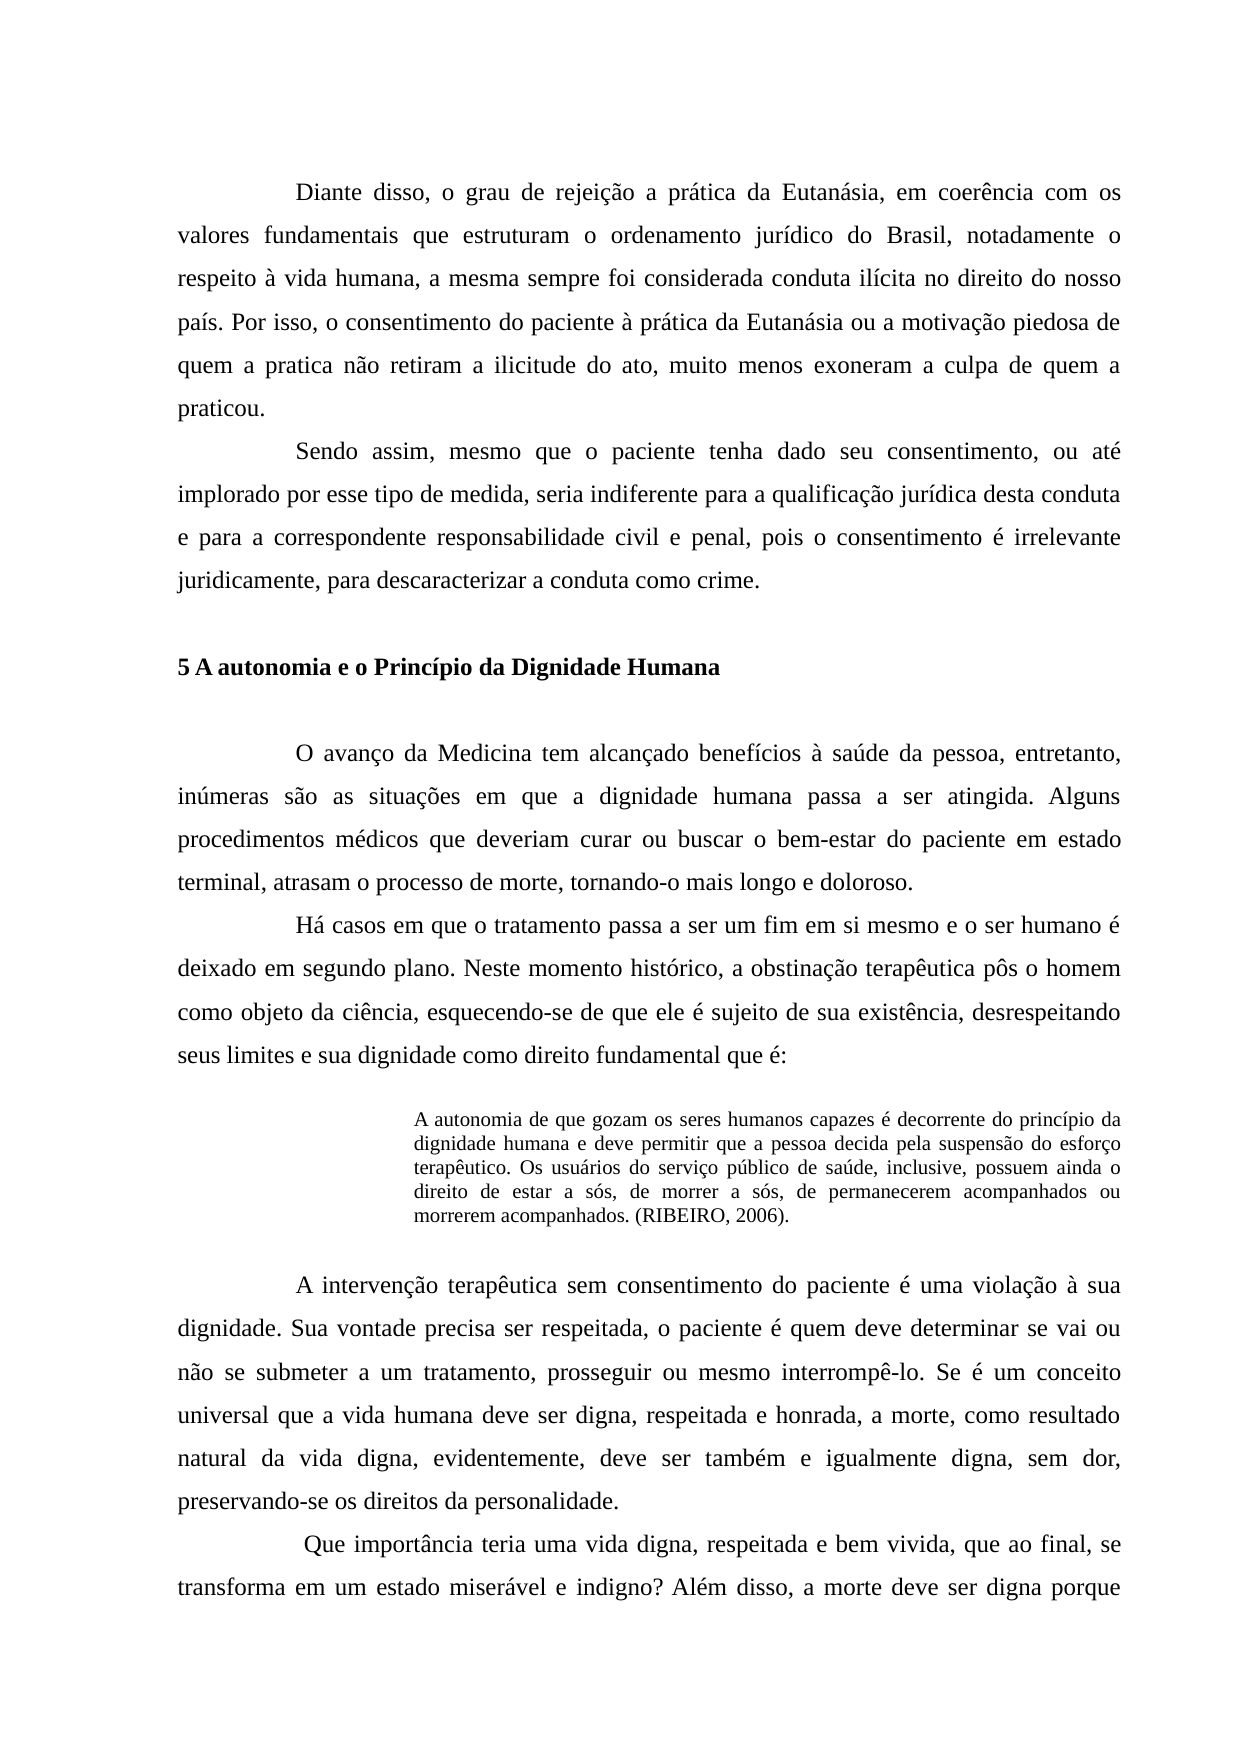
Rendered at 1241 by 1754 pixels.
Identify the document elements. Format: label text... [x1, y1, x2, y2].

text Diante disso, o grau de rejeição a prática da Eutanásia, em coerência com os valores fundamentais que estruturam o ordenamento jurídico do Brasil, notadamente o respeito à vida humana, a mesma sempre foi considerada conduta ilícita no direito do nosso país. Por isso, o consentimento do paciente à prática da Eutanásia ou a motivação piedosa de quem a pratica não retiram a ilicitude do ato, muito menos exoneram a culpa de quem a praticou. [177, 177, 1122, 422]
text A intervenção terapêutica sem consentimento do paciente é uma violação à sua dignidade. Sua vontade precisa ser respeitada, o paciente é quem deve determinar se vai ou não se submeter a um tratamento, prosseguir ou mesmo interrompê-lo. Se é um conceito universal que a vida humana deve ser digna, respeitada e honrada, a morte, como resultado natural da vida digna, evidentemente, deve ser também e igualmente digna, sem dor, preservando-se os direitos da personalidade. [177, 1270, 1122, 1515]
text Que importância teria uma vida digna, respeitada e bem vivida, que ao final, se transforma em um estado miserável e indigno? Além disso, a morte deve ser digna porque [177, 1529, 1122, 1601]
text Sendo assim, mesmo que o paciente tenha dado seu consentimento, ou até implorado por esse tipo de medida, seria indiferente para a qualificação jurídica desta conduta e para a correspondente responsabilidade civil e penal, pois o consentimento é irrelevante juridicamente, para descaracterizar a conduta como crime. [177, 436, 1122, 594]
text A autonomia de que gozam os seres humanos capazes é decorrente do princípio da dignidade humana e deve permitir que a pessoa decida pela suspensão do esforço terapêutico. Os usuários do serviço público de saúde, inclusive, possuem ainda o direito de estar a sós, de morrer a sós, de permanecerem acompanhados ou morrerem acompanhados. (RIBEIRO, 2006). [413, 1107, 1122, 1227]
text 5 A autonomia e o Princípio da Dignidade Humana [177, 652, 1122, 680]
text O avanço da Medicina tem alcançado benefícios à saúde da pessoa, entretanto, inúmeras são as situações em que a dignidade humana passa a ser atingida. Alguns procedimentos médicos que deveriam curar ou buscar o bem-estar do paciente em estado terminal, atrasam o processo de morte, tornando-o mais longo e doloroso. [177, 738, 1122, 896]
text Há casos em que o tratamento passa a ser um fim em si mesmo e o ser humano é deixado em segundo plano. Neste momento histórico, a obstinação terapêutica pôs o homem como objeto da ciência, esquecendo-se de que ele é sujeito de sua existência, desrespeitando seus limites e sua dignidade como direito fundamental que é: [177, 910, 1122, 1068]
